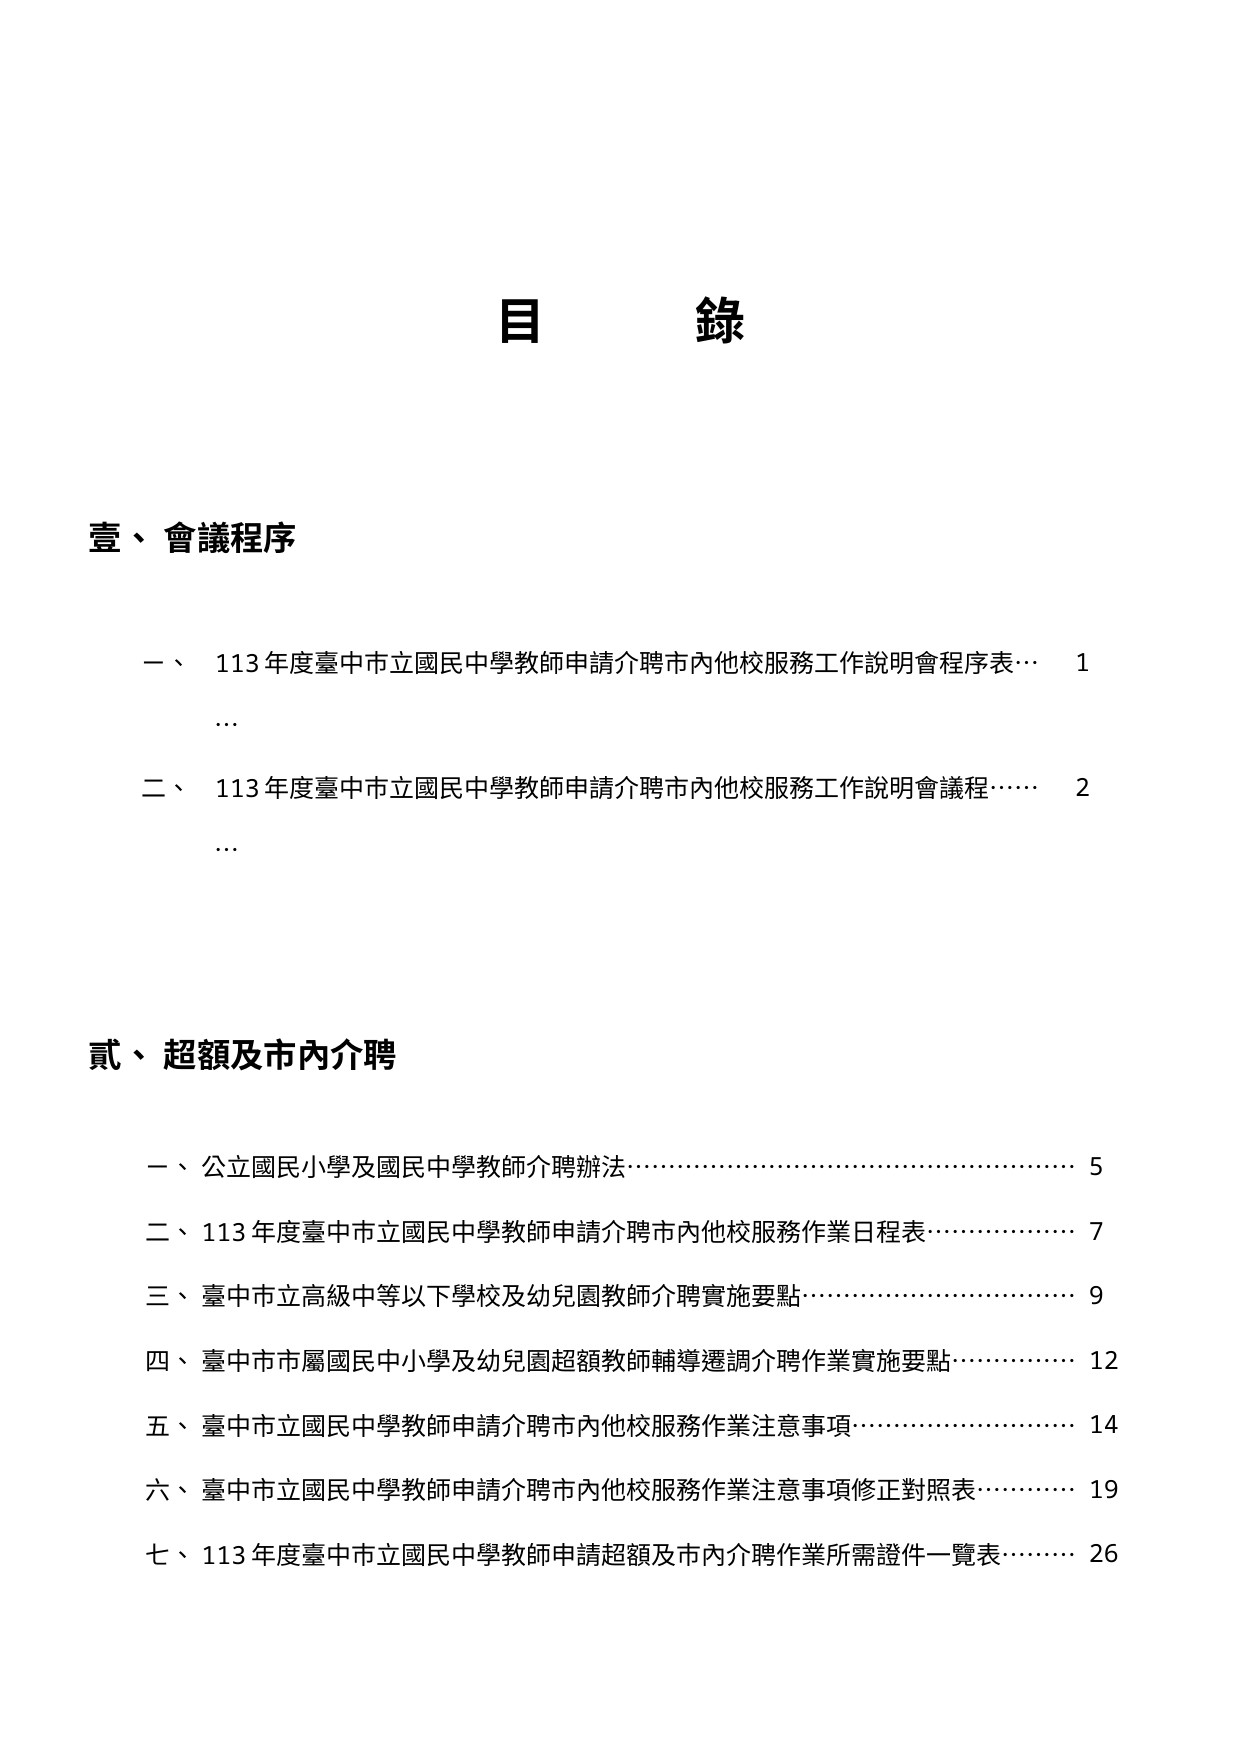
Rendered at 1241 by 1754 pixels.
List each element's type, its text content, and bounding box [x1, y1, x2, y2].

table_cell 二、 [90, 1189, 198, 1251]
table_cell 六、 [90, 1447, 198, 1509]
text 目 錄 [89, 244, 1152, 369]
table_cell 臺中巿立高級中等以下學校及幼兒園教師介聘實施要點…………………………… [198, 1253, 1086, 1316]
list 超額及市內介聘 [89, 1012, 1152, 1074]
table_header 113年度臺中巿立國民中學教師申請介聘市內他校服務工作說明會程序表…… [203, 620, 1064, 744]
table_cell 12 [1086, 1318, 1186, 1380]
table_header 5 [1086, 1124, 1186, 1187]
list 會議程序 [89, 494, 1152, 557]
table_cell 19 [1086, 1447, 1186, 1509]
table_header 公立國民小學及國民中學教師介聘辦法……………………………………………… [198, 1124, 1086, 1187]
table_cell 四、 [90, 1318, 198, 1380]
table_cell 26 [1086, 1512, 1186, 1574]
table_cell 臺中市市屬國民中小學及幼兒園超額教師輔導遷調介聘作業實施要點…………… [198, 1318, 1086, 1380]
table_cell 113年度臺中巿立國民中學教師申請介聘市內他校服務作業日程表……………… [198, 1189, 1086, 1251]
table_cell 2 [1064, 745, 1152, 869]
table_header 1 [1064, 620, 1152, 744]
table_cell 113年度臺中巿立國民中學教師申請介聘市內他校服務工作說明會議程……… [203, 745, 1064, 869]
table_cell 三、 [90, 1253, 198, 1316]
table_cell 二、 [130, 745, 203, 869]
table_cell 七、 [90, 1512, 198, 1574]
table_cell 14 [1086, 1383, 1186, 1445]
table_cell 113年度臺中巿立國民中學教師申請超額及巿內介聘作業所需證件一覽表……… [198, 1512, 1086, 1574]
table_header ㄧ、 [130, 620, 203, 744]
table_cell 五、 [90, 1383, 198, 1445]
table_header ㄧ、 [90, 1124, 198, 1187]
table_cell 臺中市立國民中學教師申請介聘市內他校服務作業注意事項修正對照表………… [198, 1447, 1086, 1509]
table_cell 9 [1086, 1253, 1186, 1316]
table_cell 7 [1086, 1189, 1186, 1251]
table_cell 臺中市立國民中學教師申請介聘市內他校服務作業注意事項……………………… [198, 1383, 1086, 1445]
